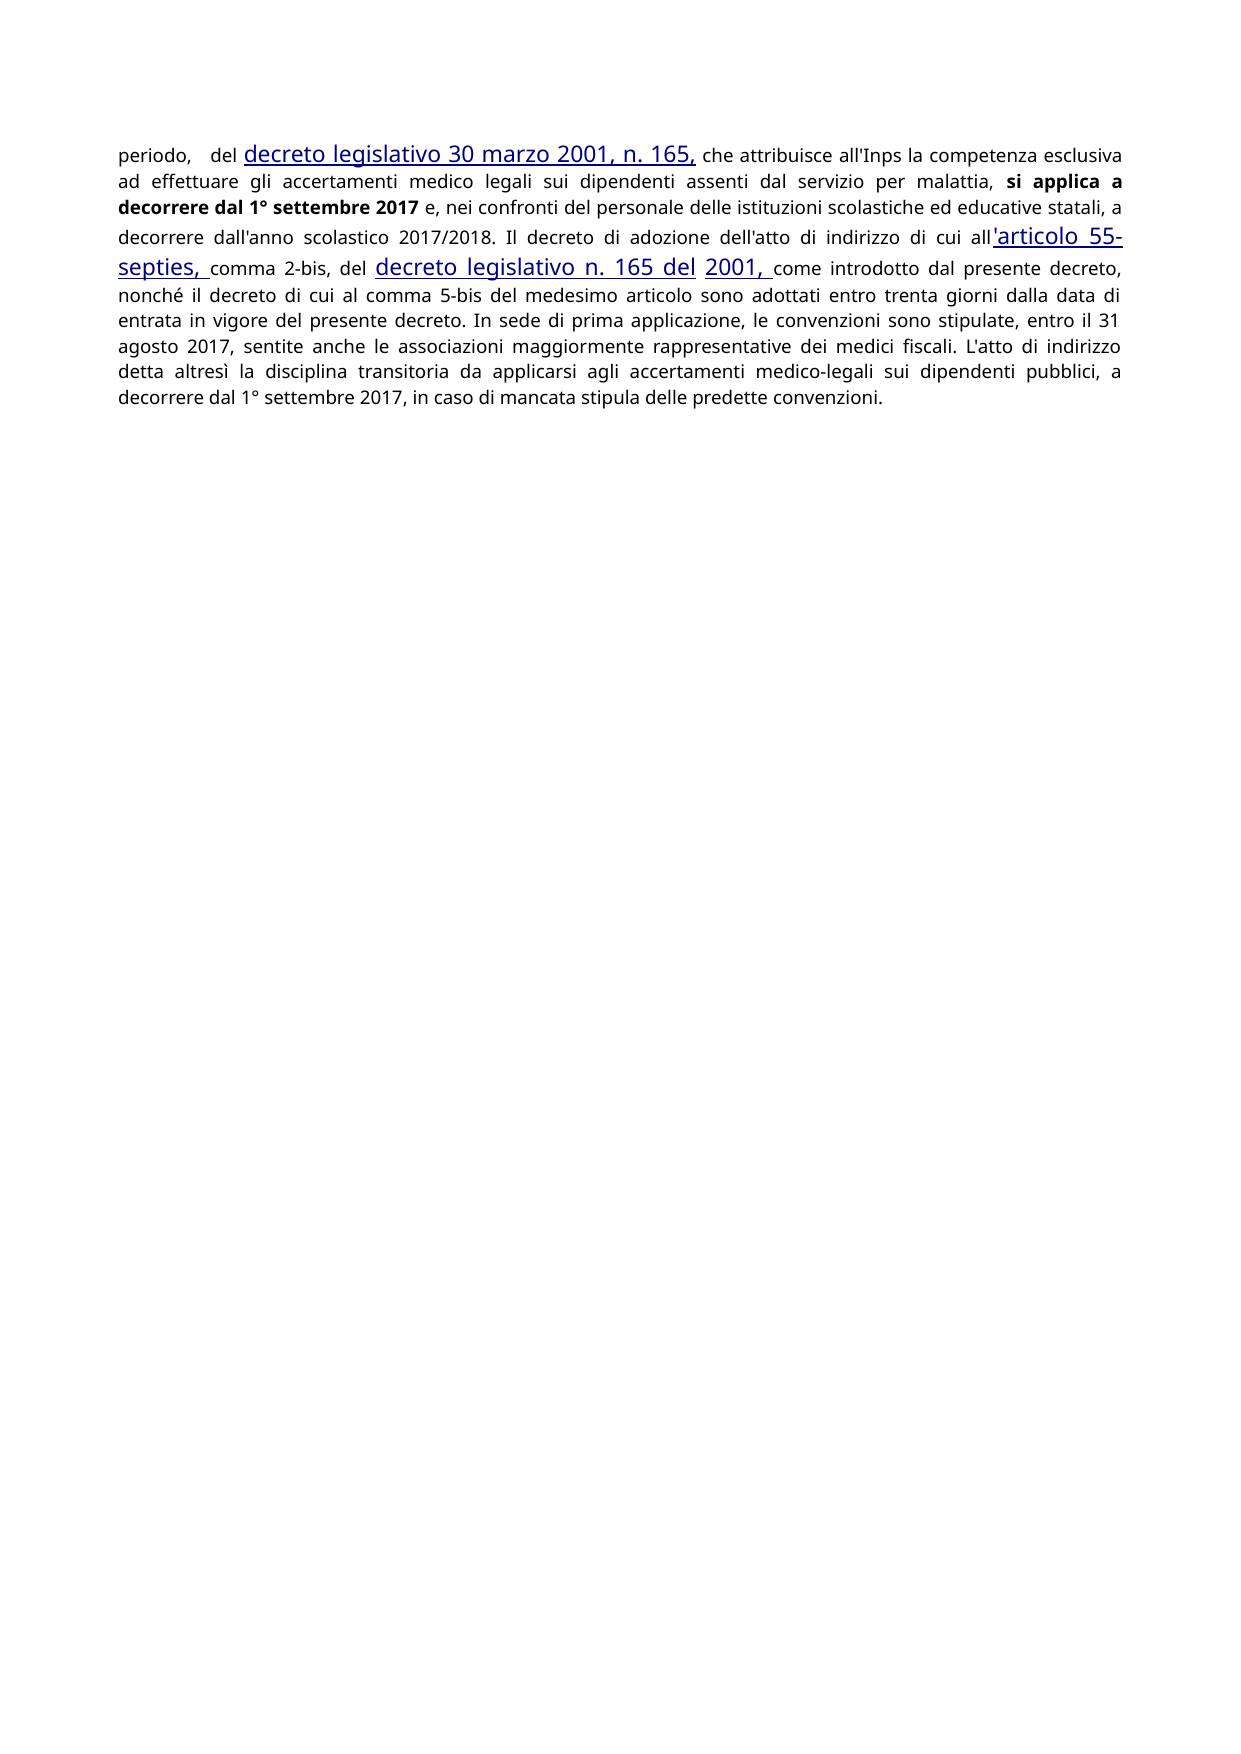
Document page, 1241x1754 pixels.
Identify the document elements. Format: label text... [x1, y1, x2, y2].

text periodo, del decreto legislativo 30 marzo 2001, n. 165, che attribuisce all'Inps la competenza esclusiva ad effettuare gli accertamenti medico legali sui dipendenti assenti dal servizio per malattia, si applica a decorrere dal 1° settembre 2017 e, nei confronti del personale delle istituzioni scolastiche ed educative statali, a decorrere dall'anno scolastico 2017/2018. Il decreto di adozione dell'atto di indirizzo di cui all'articolo 55-septies, comma 2-bis, del decreto legislativo n. 165 del 2001, come introdotto dal presente decreto, nonché il decreto di cui al comma 5-bis del medesimo articolo sono adottati entro trenta giorni dalla data di entrata in vigore del presente decreto. In sede di prima applicazione, le convenzioni sono stipulate, entro il 31 agosto 2017, sentite anche le associazioni maggiormente rappresentative dei medici fiscali. L'atto di indirizzo detta altresì la disciplina transitoria da applicarsi agli accertamenti medico-legali sui dipendenti pubblici, a decorrere dal 1° settembre 2017, in caso di mancata stipula delle predette convenzioni. [118, 137, 1123, 410]
